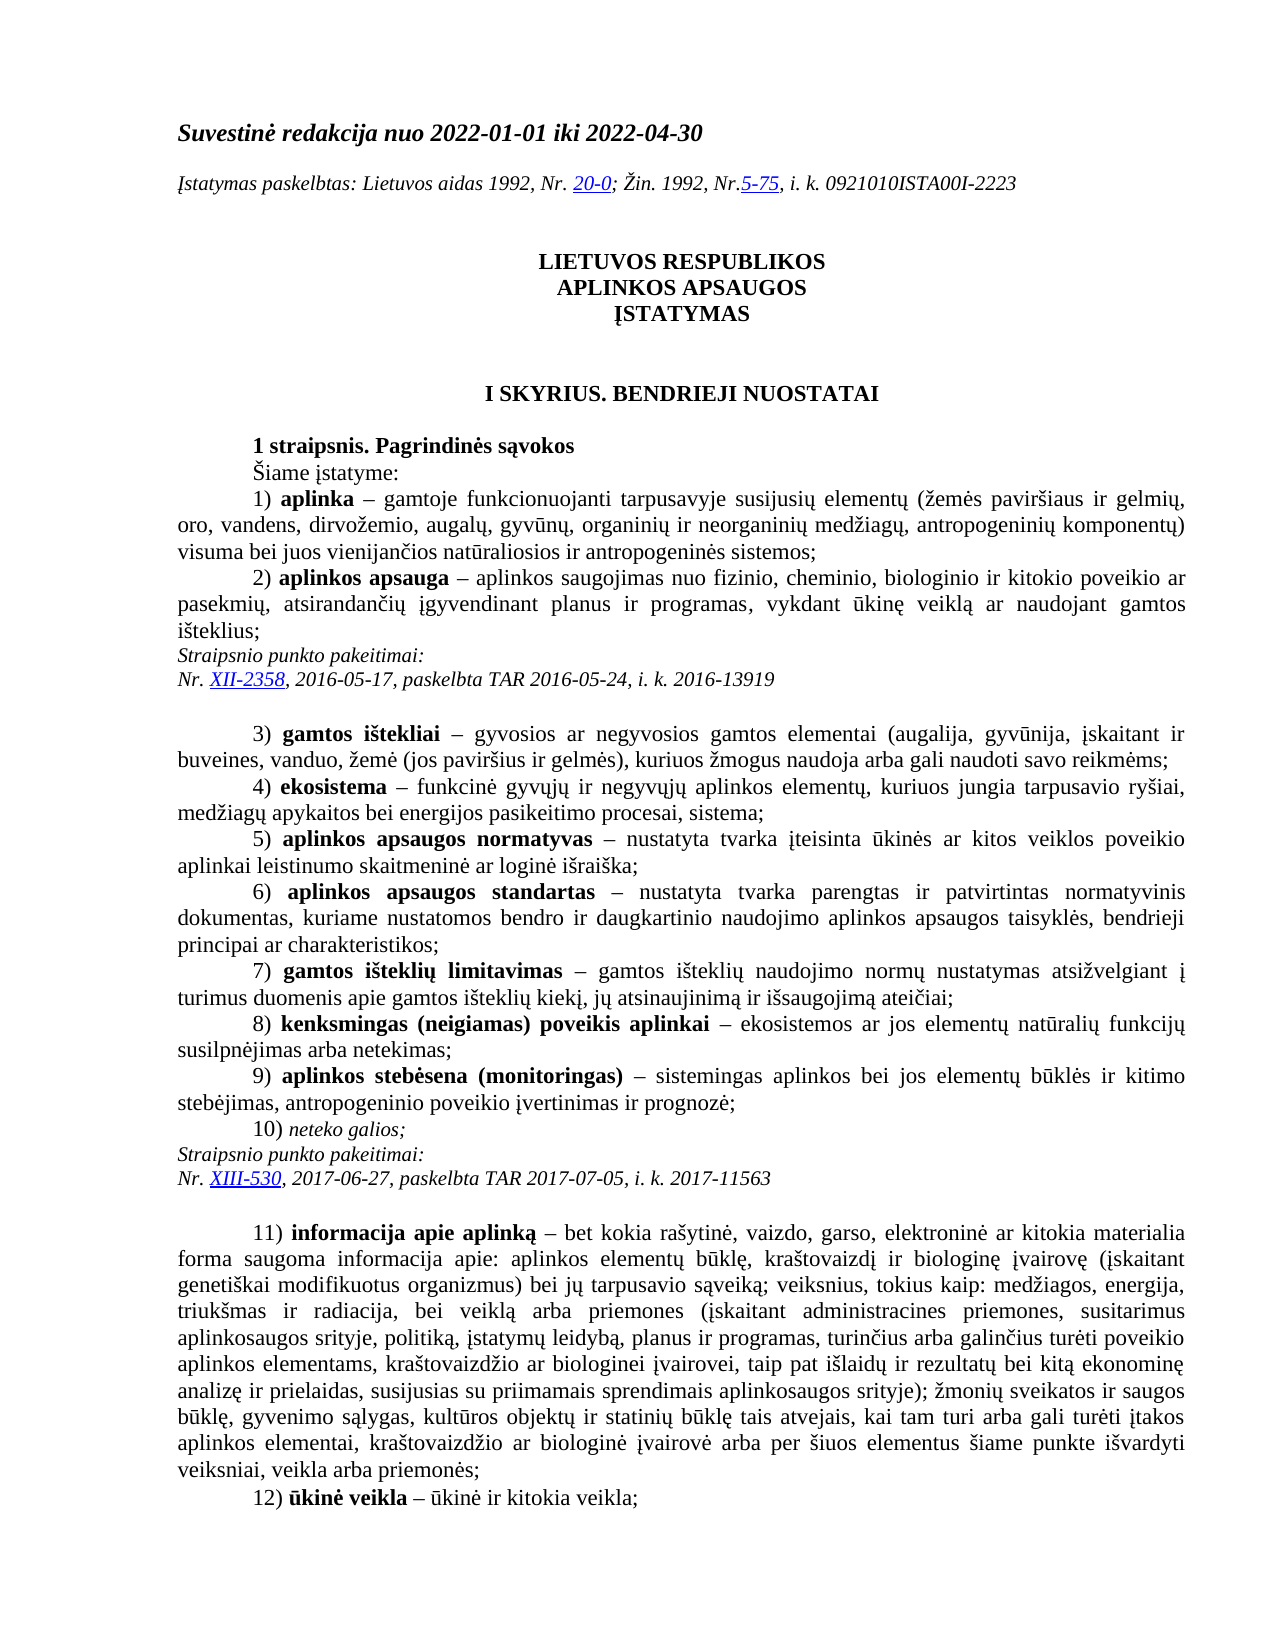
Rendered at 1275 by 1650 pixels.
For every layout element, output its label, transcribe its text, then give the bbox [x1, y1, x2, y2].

text Šiame įstatyme: [177, 459, 1186, 485]
text Straipsnio punkto pakeitimai: [177, 1142, 1186, 1166]
text Suvestinė redakcija nuo 2022-01-01 iki 2022-04-30 [177, 118, 1186, 147]
text 2) aplinkos apsauga – aplinkos saugojimas nuo fizinio, cheminio, biologinio ir kitokio poveikio ar pasekmių, atsirandančių įgyvendinant planus ir programas, vykdant ūkinę veiklą ar naudojant gamtos išteklius; [177, 564, 1186, 643]
text 1) aplinka – gamtoje funkcionuojanti tarpusavyje susijusių elementų (žemės paviršiaus ir gelmių, oro, vandens, dirvožemio, augalų, gyvūnų, organinių ir neorganinių medžiagų, antropogeninių komponentų) visuma bei juos vienijančios natūraliosios ir antropogeninės sistemos; [177, 485, 1186, 564]
text 7) gamtos išteklių limitavimas – gamtos išteklių naudojimo normų nustatymas atsižvelgiant į turimus duomenis apie gamtos išteklių kiekį, jų atsinaujinimą ir išsaugojimą ateičiai; [177, 957, 1186, 1010]
text 6) aplinkos apsaugos standartas – nustatyta tvarka parengtas ir patvirtintas normatyvinis dokumentas, kuriame nustatomos bendro ir daugkartinio naudojimo aplinkos apsaugos taisyklės, bendrieji principai ar charakteristikos; [177, 878, 1186, 957]
text LIETUVOS RESPUBLIKOS APLINKOS APSAUGOS ĮSTATYMAS [177, 248, 1186, 327]
text 3) gamtos ištekliai – gyvosios ar negyvosios gamtos elementai (augalija, gyvūnija, įskaitant ir buveines, vanduo, žemė (jos paviršius ir gelmės), kuriuos žmogus naudoja arba gali naudoti savo reikmėms; [177, 720, 1186, 773]
text Nr. XIII-530, 2017-06-27, paskelbta TAR 2017-07-05, i. k. 2017-11563 [177, 1166, 1186, 1190]
text Įstatymas paskelbtas: Lietuvos aidas 1992, Nr. 20-0; Žin. 1992, Nr.5-75, i. k. 0921010ISTA00I-2223 [177, 171, 1186, 195]
text I SKYRIUS. BENDRIEJI NUOSTATAI [177, 379, 1186, 406]
text 4) ekosistema – funkcinė gyvųjų ir negyvųjų aplinkos elementų, kuriuos jungia tarpusavio ryšiai, medžiagų apykaitos bei energijos pasikeitimo procesai, sistema; [177, 773, 1186, 825]
text 8) kenksmingas (neigiamas) poveikis aplinkai – ekosistemos ar jos elementų natūralių funkcijų susilpnėjimas arba netekimas; [177, 1010, 1186, 1063]
text 11) informacija apie aplinką – bet kokia rašytinė, vaizdo, garso, elektroninė ar kitokia materialia forma saugoma informacija apie: aplinkos elementų būklę, kraštovaizdį ir biologinę įvairovę (įskaitant genetiškai modifikuotus organizmus) bei jų tarpusavio sąveiką; veiksnius, tokius kaip: medžiagos, energija, triukšmas ir radiacija, bei veiklą arba priemones (įskaitant administracines priemones, susitarimus aplinkosaugos srityje, politiką, įstatymų leidybą, planus ir programas, turinčius arba galinčius turėti poveikio aplinkos elementams, kraštovaizdžio ar biologinei įvairovei, taip pat išlaidų ir rezultatų bei kitą ekonominę analizę ir prielaidas, susijusias su priimamais sprendimais aplinkosaugos srityje); žmonių sveikatos ir saugos būklę, gyvenimo sąlygas, kultūros objektų ir statinių būklę tais atvejais, kai tam turi arba gali turėti įtakos aplinkos elementai, kraštovaizdžio ar biologinė įvairovė arba per šiuos elementus šiame punkte išvardyti veiksniai, veikla arba priemonės; [177, 1218, 1186, 1482]
text 1 straipsnis. Pagrindinės sąvokos [177, 432, 1186, 459]
text 9) aplinkos stebėsena (monitoringas) – sistemingas aplinkos bei jos elementų būklės ir kitimo stebėjimas, antropogeninio poveikio įvertinimas ir prognozė; [177, 1063, 1186, 1115]
text Straipsnio punkto pakeitimai: [177, 643, 1186, 667]
text 12) ūkinė veikla – ūkinė ir kitokia veikla; [177, 1482, 1186, 1511]
text 5) aplinkos apsaugos normatyvas – nustatyta tvarka įteisinta ūkinės ar kitos veiklos poveikio aplinkai leistinumo skaitmeninė ar loginė išraiška; [177, 825, 1186, 878]
text Nr. XII-2358, 2016-05-17, paskelbta TAR 2016-05-24, i. k. 2016-13919 [177, 667, 1186, 691]
text 10) neteko galios; [177, 1115, 1186, 1142]
